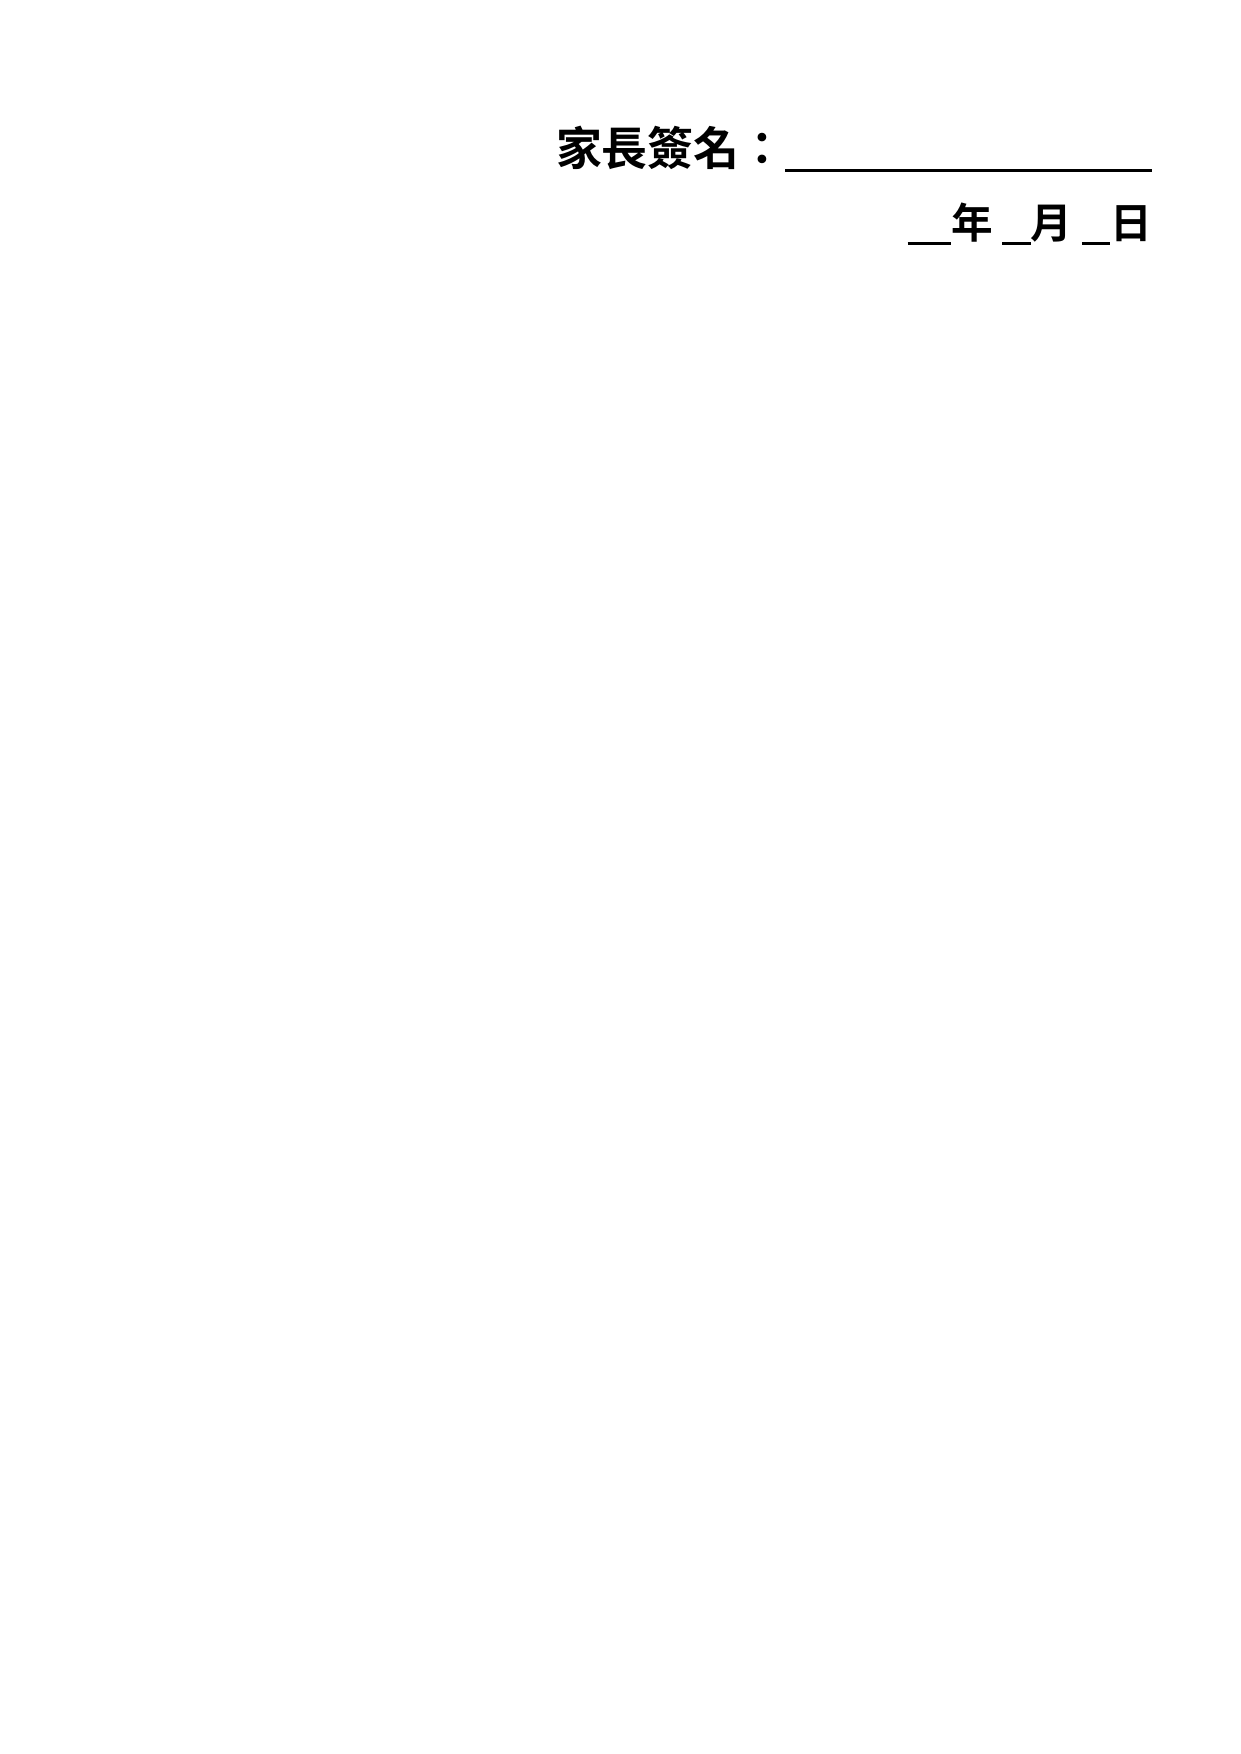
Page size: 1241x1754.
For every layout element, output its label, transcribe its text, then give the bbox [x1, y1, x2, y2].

text A 年 月 日 [89, 183, 1152, 258]
text 家長簽名： [89, 108, 1152, 183]
